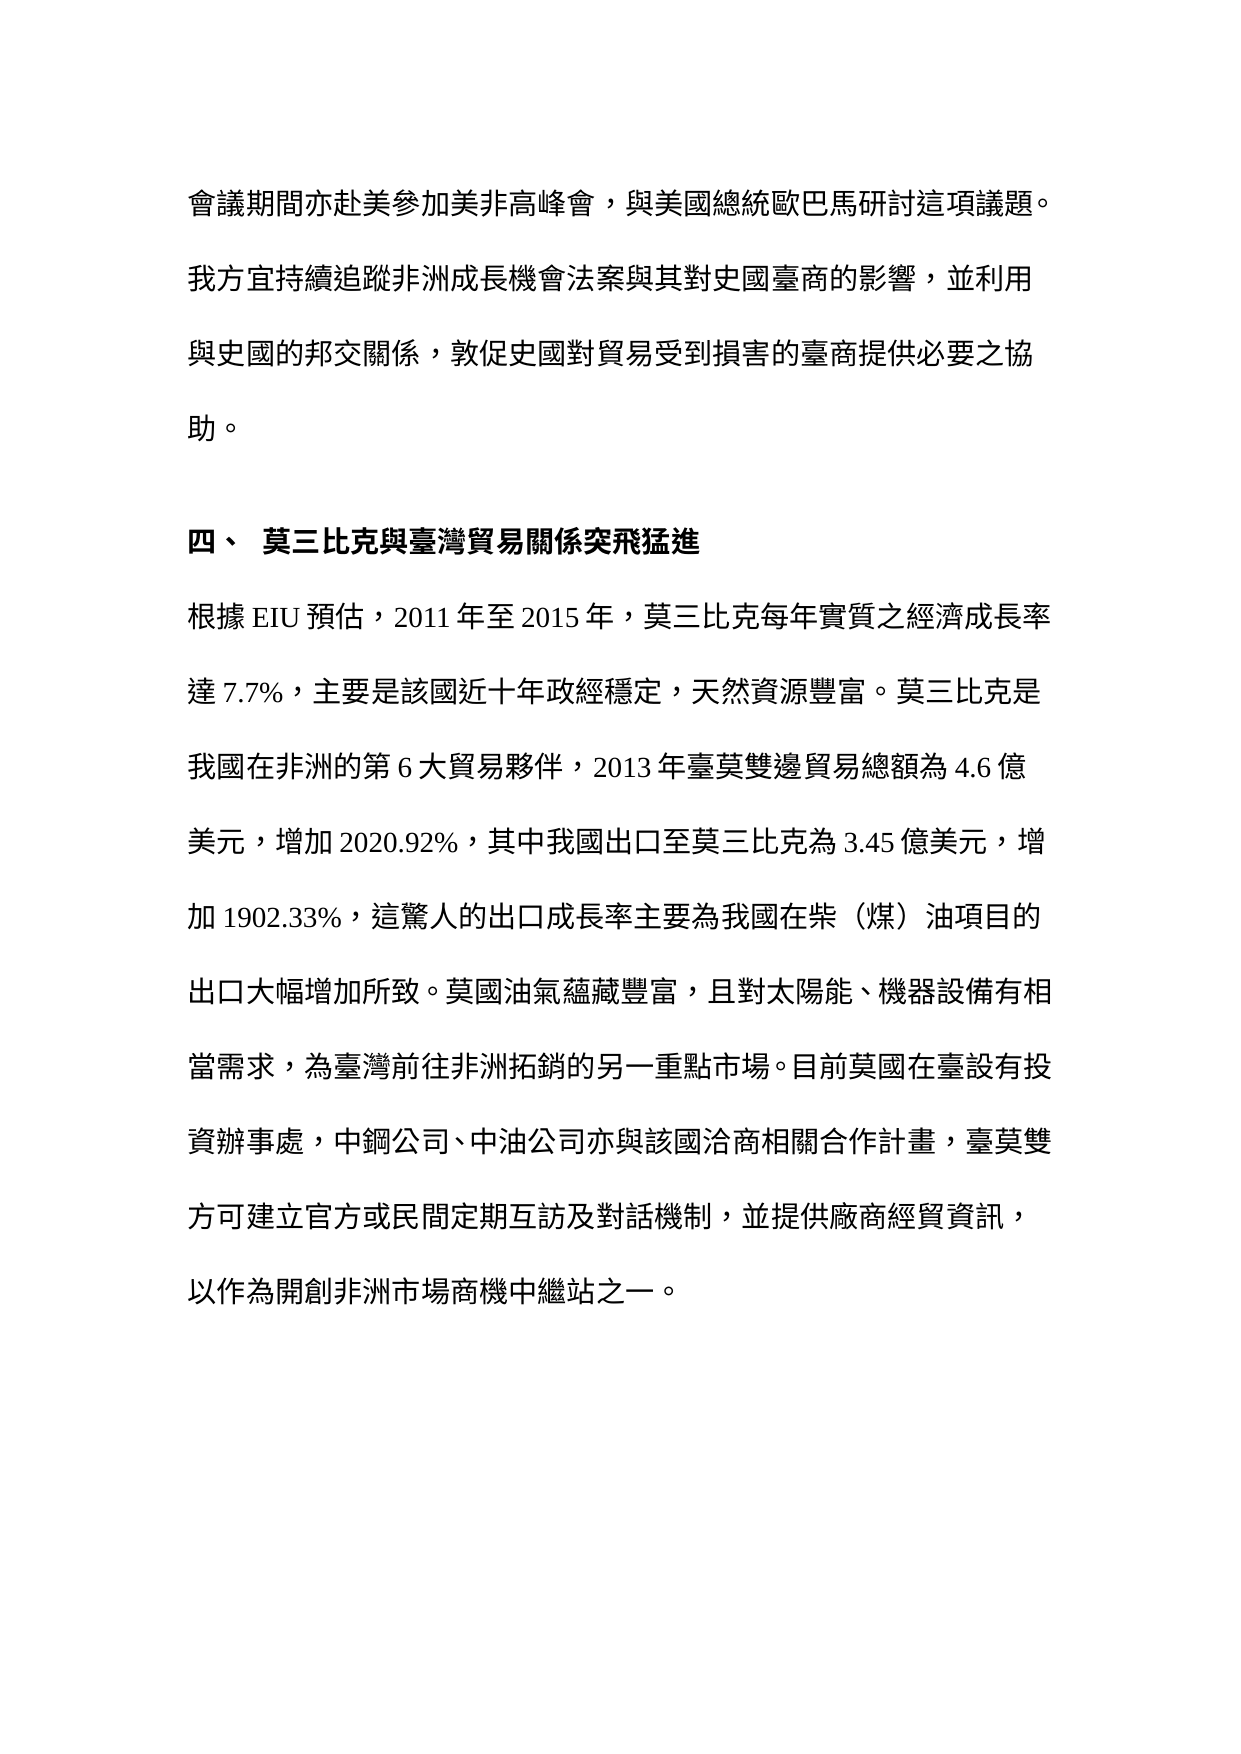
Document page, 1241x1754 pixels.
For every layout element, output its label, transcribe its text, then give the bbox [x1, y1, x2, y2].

text 史瓦濟蘭是我國邦交國，亦有多家臺商的成衣廠在史瓦濟蘭從事投資生產。因史國在勞工集會結社之權益保障方面未符美方要求，爰美國宣布自2015年1月起取消史瓦濟蘭對AOGA的適用，此勢必會造成臺商的生產成本增加而不利銷往美國。本屆臺史經技合作會議議題之一即請史國持續向美國爭取恢復適用AGOA，而史國國王於本屆會議期間亦赴美參加美非高峰會，與美國總統歐巴馬研討這項議題。我方宜持續追蹤非洲成長機會法案與其對史國臺商的影響，並利用與史國的邦交關係，敦促史國對貿易受到損害的臺商提供必要之協助。 [187, 164, 1053, 464]
list 莫三比克與臺灣貿易關係突飛猛進 [187, 502, 1053, 577]
text 根據EIU預估，2011年至2015年，莫三比克每年實質之經濟成長率達7.7%，主要是該國近十年政經穩定，天然資源豐富。莫三比克是我國在非洲的第6大貿易夥伴，2013年臺莫雙邊貿易總額為4.6億美元，增加2020.92%，其中我國出口至莫三比克為3.45億美元，增加1902.33%，這驚人的出口成長率主要為我國在柴（煤）油項目的出口大幅增加所致。莫國油氣蘊藏豐富，且對太陽能、機器設備有相當需求，為臺灣前往非洲拓銷的另一重點市場。目前莫國在臺設有投資辦事處，中鋼公司、中油公司亦與該國洽商相關合作計畫，臺莫雙方可建立官方或民間定期互訪及對話機制，並提供廠商經貿資訊，以作為開創非洲市場商機中繼站之一。 [187, 577, 1053, 1327]
